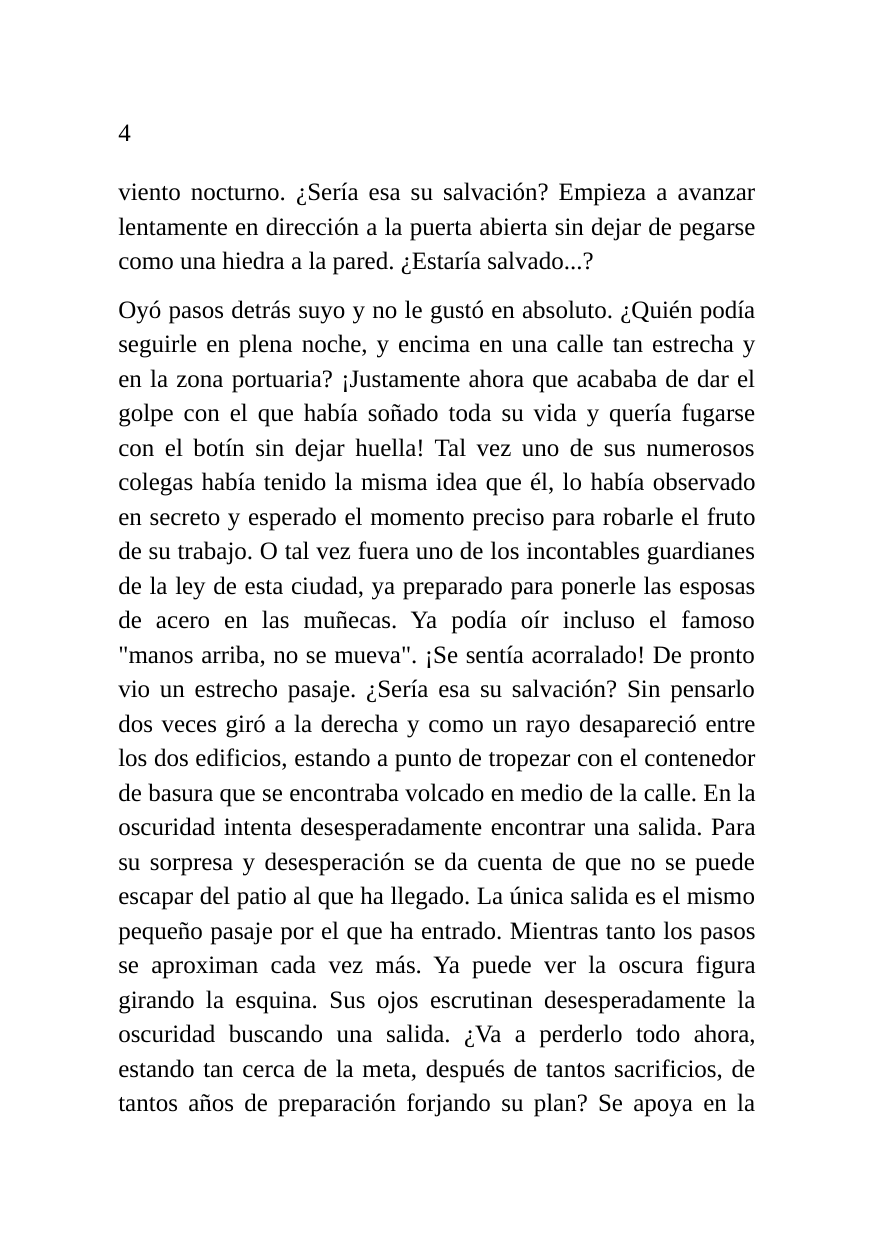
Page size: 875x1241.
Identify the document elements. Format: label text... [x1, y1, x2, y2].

text Oyó pasos detrás suyo y no le gustó en absoluto. ¿Quién podía seguirle en plena noche, y encima en una calle tan estrecha y en la zona portuaria? ¡Justamente ahora que acababa de dar el golpe con el que había soñado toda su vida y quería fugarse con el botín sin dejar huella! Tal vez uno de sus numerosos colegas había tenido la misma idea que él, lo había observado en secreto y esperado el momento preciso para robarle el fruto de su trabajo. O tal vez fuera uno de los incontables guardianes de la ley de esta ciudad, ya preparado para ponerle las esposas de acero en las muñecas. Ya podía oír incluso el famoso "manos arriba, no se mueva". ¡Se sentía acorralado! De pronto vio un estrecho pasaje. ¿Sería esa su salvación? Sin pensarlo dos veces giró a la derecha y como un rayo desapareció entre los dos edificios, estando a punto de tropezar con el contenedor de basura que se encontraba volcado en medio de la calle. En la oscuridad intenta desesperadamente encontrar una salida. Para su sorpresa y desesperación se da cuenta de que no se puede escapar del patio al que ha llegado. La única salida es el mismo pequeño pasaje por el que ha entrado. Mientras tanto los pasos se aproximan cada vez más. Ya puede ver la oscura figura girando la esquina. Sus ojos escrutinan desesperadamente la oscuridad buscando una salida. ¿Va a perderlo todo ahora, estando tan cerca de la meta, después de tantos sacrificios, de tantos años de preparación forjando su plan? Se apoya en la [118, 295, 756, 1117]
text viento nocturno. ¿Sería esa su salvación? Empieza a avanzar lentamente en dirección a la puerta abierta sin dejar de pegarse como una hiedra a la pared. ¿Estaría salvado...? [118, 177, 756, 275]
